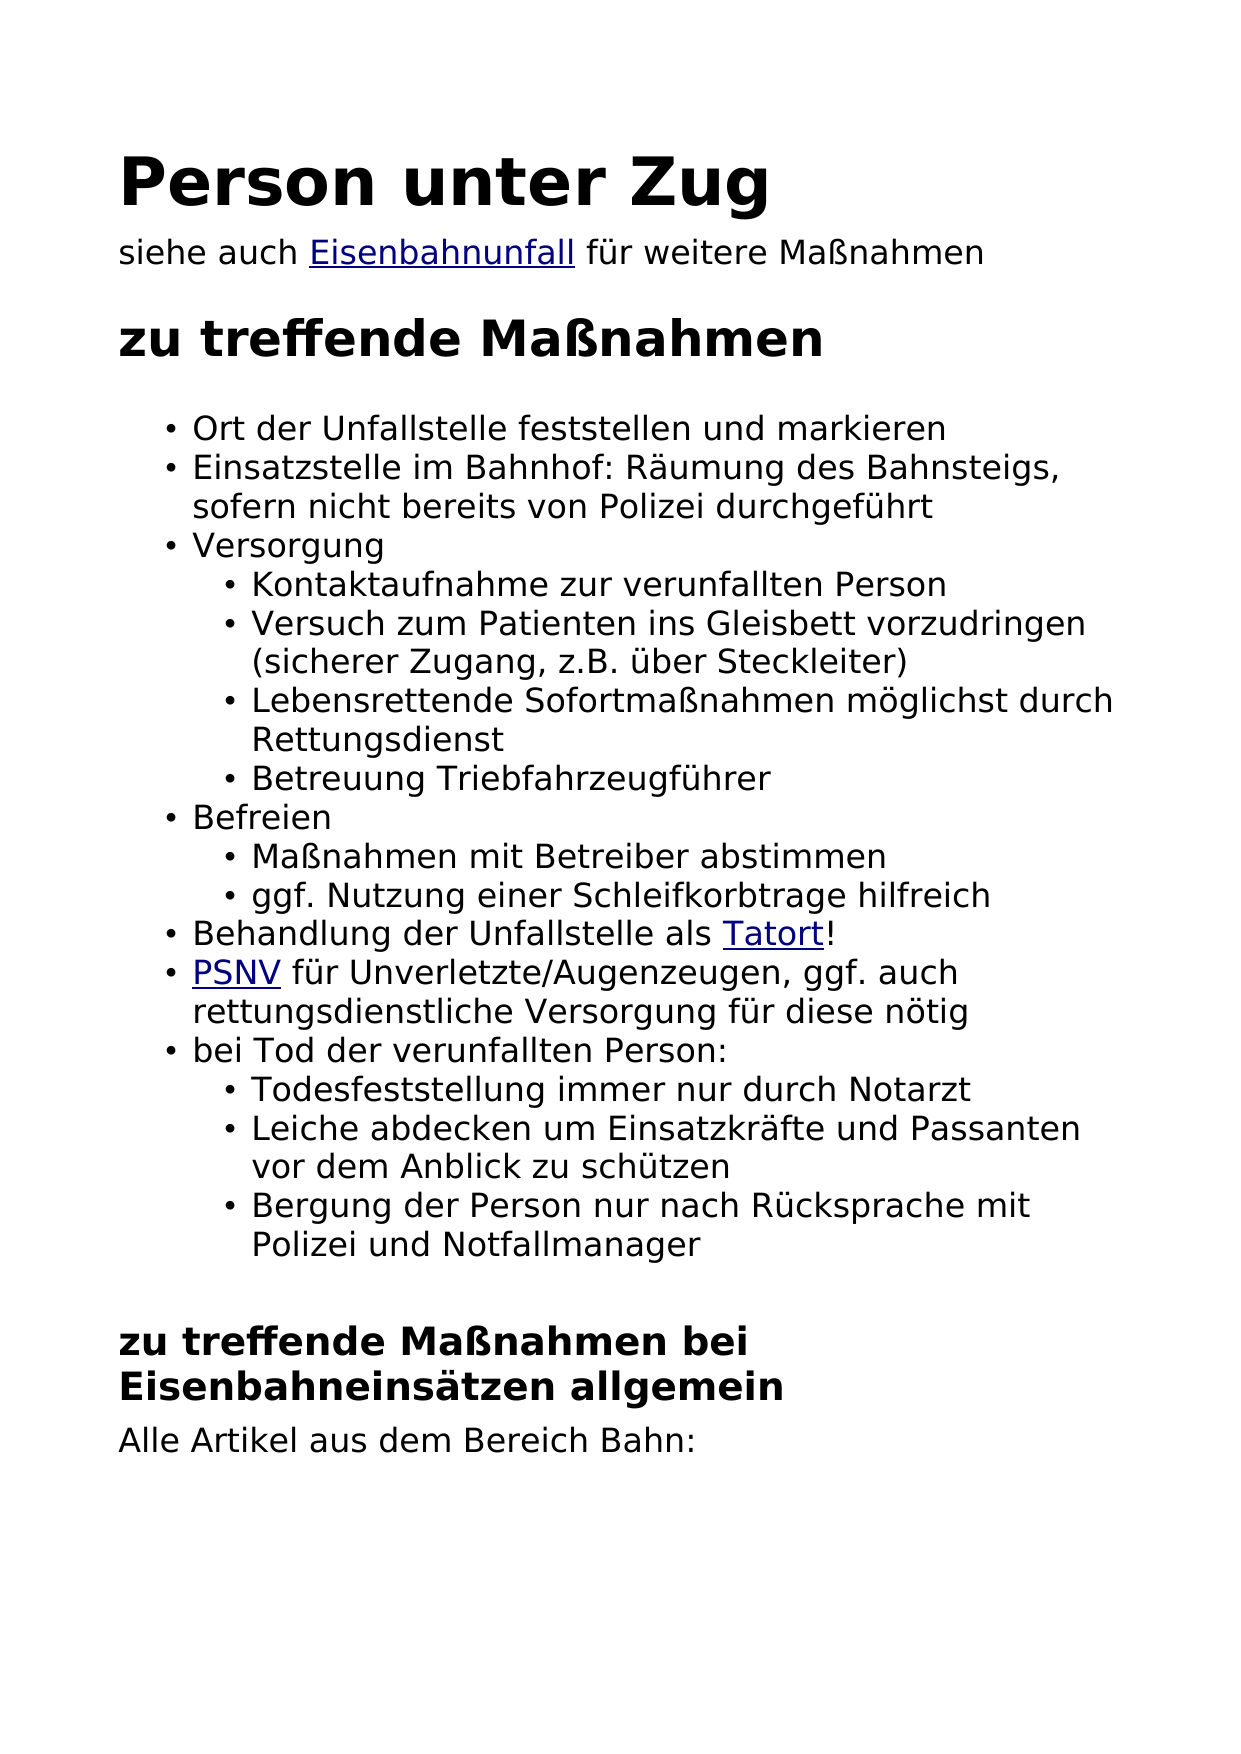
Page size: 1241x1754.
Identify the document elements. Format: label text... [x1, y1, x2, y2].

text Alle Artikel aus dem Bereich Bahn: [118, 1422, 1122, 1461]
list Kontaktaufnahme zur verunfallten Person [236, 565, 1122, 604]
subtitle Person unter Zug [118, 143, 1122, 221]
list ggf. Nutzung einer Schleifkorbtrage hilfreich [236, 876, 1122, 915]
list Versorgung [177, 526, 1122, 565]
subtitle zu treffende Maßnahmen bei Eisenbahneinsätzen allgemein [118, 1319, 1122, 1409]
list Todesfeststellung immer nur durch Notarzt [236, 1070, 1122, 1109]
subtitle zu treffende Maßnahmen [118, 309, 1122, 368]
list Ort der Unfallstelle feststellen und markieren [177, 410, 1122, 449]
list Einsatzstelle im Bahnhof: Räumung des Bahnsteigs, sofern nicht bereits von Polizei durchgeführt [177, 449, 1122, 526]
text siehe auch Eisenbahnunfall für weitere Maßnahmen [118, 233, 1122, 272]
list Leiche abdecken um Einsatzkräfte und Passanten vor dem Anblick zu schützen [236, 1109, 1122, 1187]
list PSNV für Unverletzte/Augenzeugen, ggf. auch rettungsdienstliche Versorgung für diese nötig [177, 954, 1122, 1031]
list Betreuung Triebfahrzeugführer [236, 759, 1122, 798]
list Behandlung der Unfallstelle als Tatort! [177, 915, 1122, 954]
list Bergung der Person nur nach Rücksprache mit Polizei und Notfallmanager [236, 1187, 1122, 1264]
list Maßnahmen mit Betreiber abstimmen [236, 837, 1122, 876]
list Lebensrettende Sofortmaßnahmen möglichst durch Rettungsdienst [236, 682, 1122, 759]
list Befreien [177, 798, 1122, 837]
list Versuch zum Patienten ins Gleisbett vorzudringen (sicherer Zugang, z.B. über Steckleiter) [236, 604, 1122, 682]
list bei Tod der verunfallten Person: [177, 1031, 1122, 1070]
